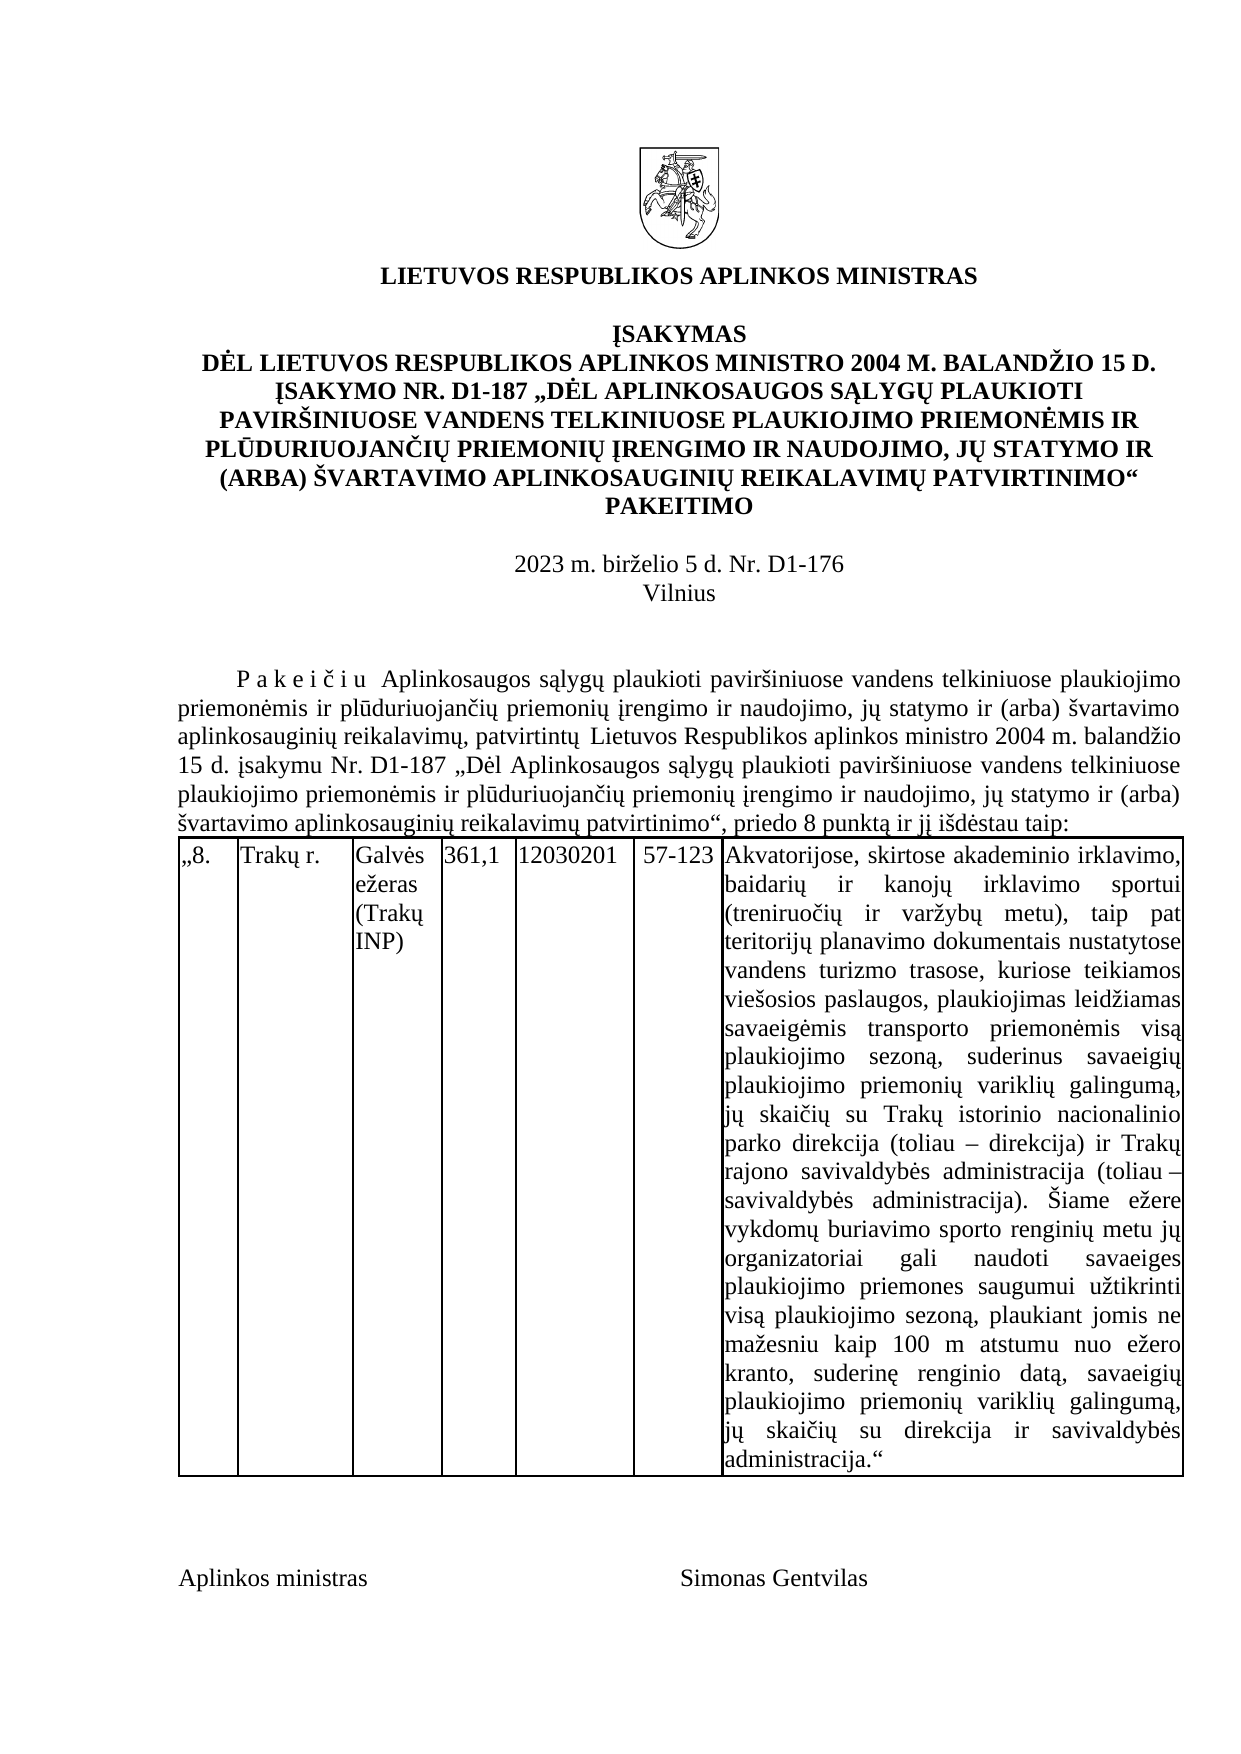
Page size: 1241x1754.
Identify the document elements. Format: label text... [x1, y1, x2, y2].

text Aplinkos ministras Simonas Gentvilas [178, 1563, 1177, 1592]
text Vilnius [177, 578, 1181, 635]
text ĮSAKYMAS [177, 319, 1181, 348]
table_header Galvės ežeras (Trakų INP) [354, 839, 441, 1474]
text 2023 m. birželio 5 d. Nr. D1-176 [177, 549, 1181, 578]
text Pakeičiu Aplinkosaugos sąlygų plaukioti paviršiniuose vandens telkiniuose plaukiojimo priemonėmis ir plūduriuojančių priemonių įrengimo ir naudojimo, jų statymo ir (arba) švartavimo aplinkosauginių reikalavimų, patvirtintų Lietuvos Respublikos aplinkos ministro 2004 m. balandžio 15 d. įsakymu Nr. D1-187 „Dėl Aplinkosaugos sąlygų plaukioti paviršiniuose vandens telkiniuose plaukiojimo priemonėmis ir plūduriuojančių priemonių įrengimo ir naudojimo, jų statymo ir (arba) švartavimo aplinkosauginių reikalavimų patvirtinimo“, priedo 8 punktą ir jį išdėstau taip: [177, 664, 1181, 836]
text DĖL Lietuvos Respublikos aplinkos ministro 2004 m. balandžio 15 d. įsakymo Nr. D1-187 „Dėl Aplinkosaugos sąlygų plaukioti paviršiniuose vandens telkiniuose plaukiojimo priemonėmis ir plūduriuojančių priemonių įrengimo ir naudojimo, jų statymo ir (arba) švartavimo aplinkosauginių reikalavimų patvirtinimo“ pakeitimo [177, 348, 1181, 520]
table_header Akvatorijose, skirtose akademinio irklavimo, baidarių ir kanojų irklavimo sportui (treniruočių ir varžybų metu), taip pat teritorijų planavimo dokumentais nustatytose vandens turizmo trasose, kuriose teikiamos viešosios paslaugos, plaukiojimas leidžiamas savaeigėmis transporto priemonėmis visą plaukiojimo sezoną, suderinus savaeigių plaukiojimo priemonių variklių galingumą, jų skaičių su Trakų istorinio nacionalinio parko direkcija (toliau – direkcija) ir Trakų rajono savivaldybės administracija (toliau –savivaldybės administracija). Šiame ežere vykdomų buriavimo sporto renginių metu jų organizatoriai gali naudoti savaeiges plaukiojimo priemones saugumui užtikrinti visą plaukiojimo sezoną, plaukiant jomis ne mažesniu kaip 100 m atstumu nuo ežero kranto, suderinę renginio datą, savaeigių plaukiojimo priemonių variklių galingumą, jų skaičių su direkcija ir savivaldybės administracija.“ [724, 839, 1182, 1474]
table_header 57-123 [635, 839, 721, 1474]
table_header 361,1 [443, 839, 515, 1474]
text LIETUVOS RESPUBLIKOS APLINKOS MINISTRAS [177, 261, 1181, 290]
table_header „8. [180, 839, 237, 1474]
table_header 12030201 [517, 839, 633, 1474]
table_header Trakų r. [239, 839, 352, 1474]
